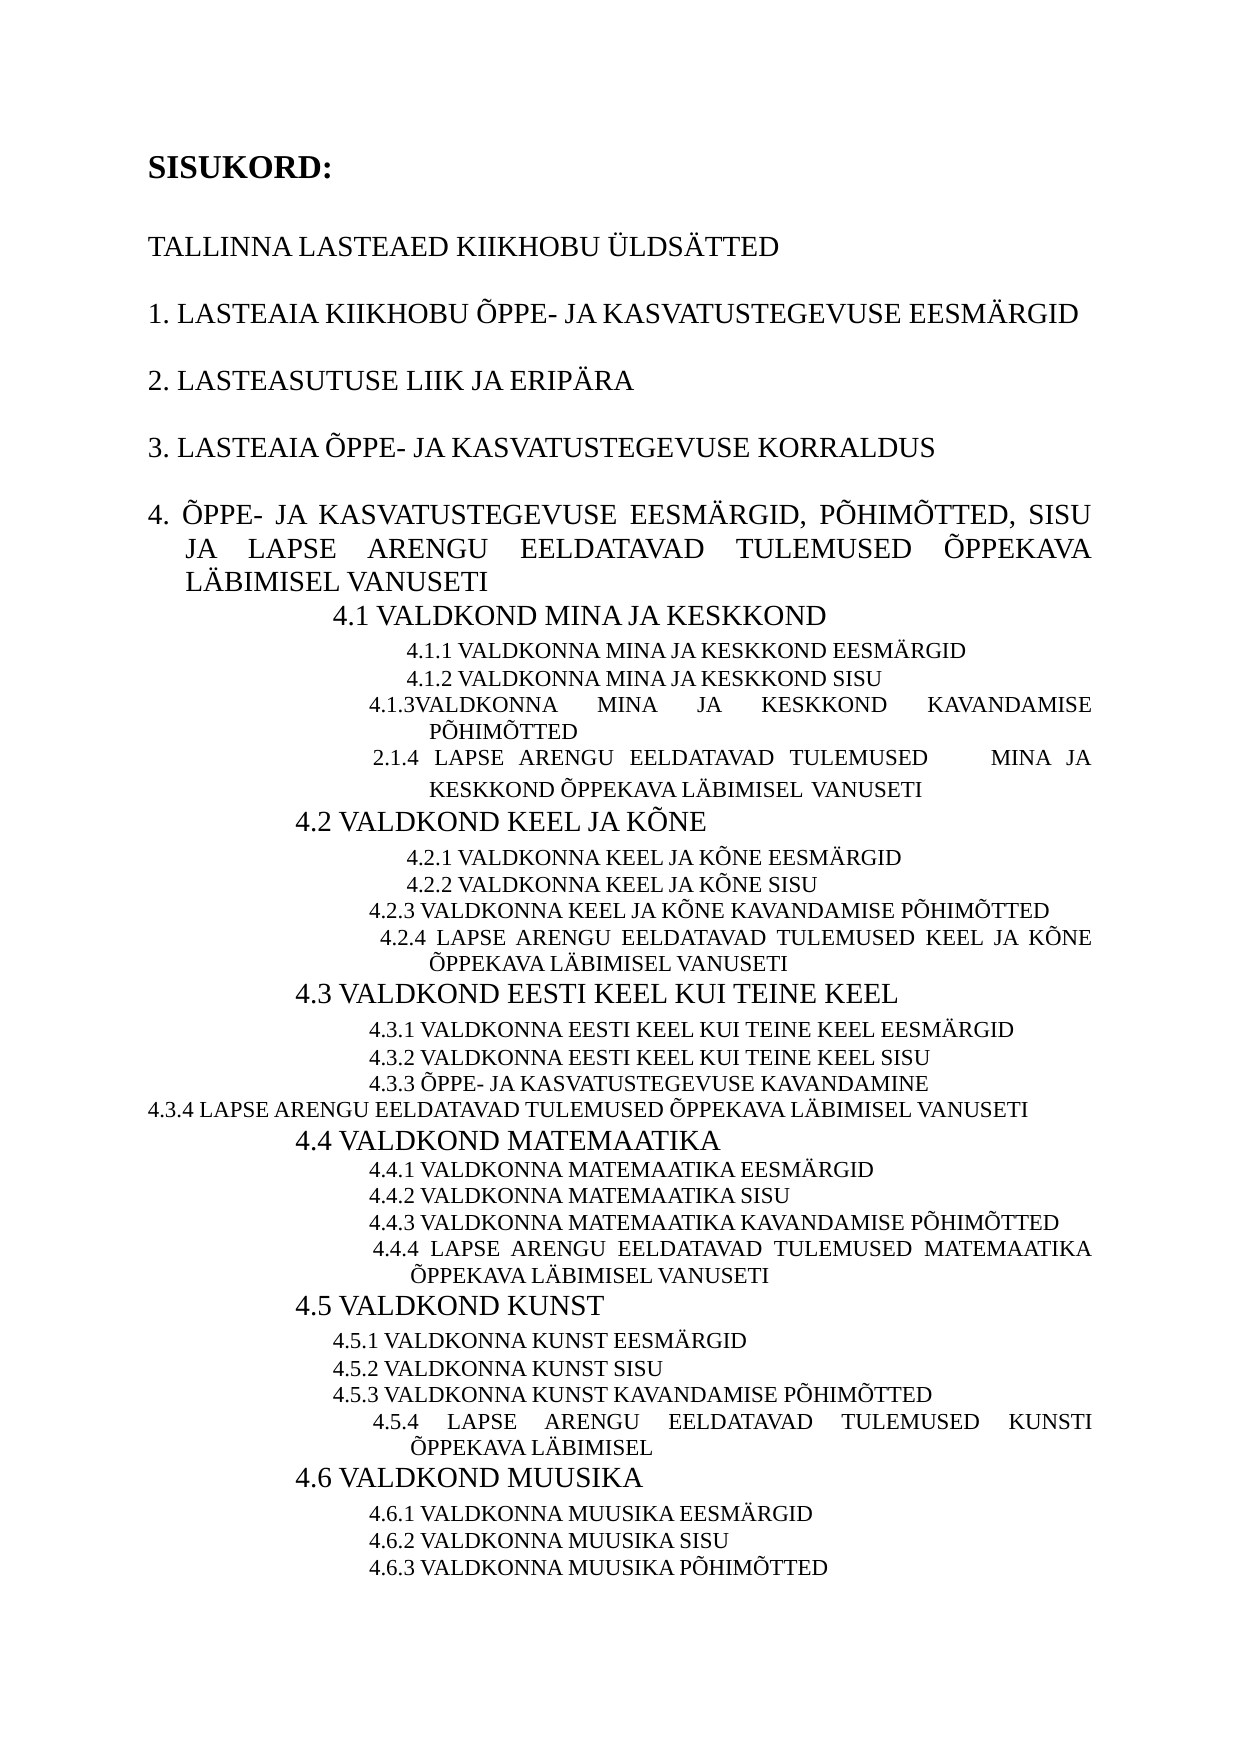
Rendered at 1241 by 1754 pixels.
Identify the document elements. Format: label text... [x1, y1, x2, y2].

text 4.5.4 LAPSE ARENGU EELDATAVAD TULEMUSED KUNSTI ÕPPEKAVA LÄBIMISEL [373, 1408, 1093, 1461]
text 4.4.2 VALDKONNA MATEMAATIKA SISU [296, 1183, 1093, 1209]
text 3. LASTEAIA ÕPPE- JA KASVATUSTEGEVUSE KORRALDUS [148, 430, 1093, 464]
text 4.6.1 VALDKONNA MUUSIKA EESMÄRGID [221, 1494, 1093, 1528]
text 4.2 VALDKOND KEEL JA KÕNE [259, 804, 1093, 838]
text TALLINNA LASTEAED KIIKHOBU ÜLDSÄTTED [148, 229, 1093, 263]
text 4.3.1 VALDKONNA EESTI KEEL KUI TEINE KEEL EESMÄRGID [148, 1010, 1093, 1044]
text 4.1.1 VALDKONNA MINA JA KESKKOND EESMÄRGID [185, 632, 1093, 665]
text 4.2.4 LAPSE ARENGU EELDATAVAD TULEMUSED KEEL JA KÕNE ÕPPEKAVA LÄBIMISEL VANUSETI [359, 924, 1093, 977]
text 4.4.4 LAPSE ARENGU EELDATAVAD TULEMUSED MATEMAATIKA ÕPPEKAVA LÄBIMISEL VANUSETI [373, 1235, 1093, 1288]
text 4.3.4 LAPSE ARENGU EELDATAVAD TULEMUSED ÕPPEKAVA LÄBIMISEL VANUSETI [148, 1096, 1093, 1123]
text 4.5 VALDKOND KUNST [259, 1288, 1093, 1322]
text SISUKORD: [148, 148, 1093, 186]
text 4.5.3 VALDKONNA KUNST KAVANDAMISE PÕHIMÕTTED [259, 1381, 1093, 1408]
text 4.3.2 VALDKONNA EESTI KEEL KUI TEINE KEEL SISU [148, 1044, 1093, 1070]
text 4.1 VALDKOND MINA JA KESKKOND [185, 598, 1093, 632]
text 4.6.2 VALDKONNA MUUSIKA SISU [221, 1528, 1093, 1554]
text 4.3 VALDKOND EESTI KEEL KUI TEINE KEEL [148, 977, 1093, 1010]
text 4.6.3 VALDKONNA MUUSIKA PÕHIMÕTTED [221, 1554, 1093, 1580]
text 4.2.1 VALDKONNA KEEL JA KÕNE EESMÄRGID [185, 838, 1093, 871]
text 4.5.1 VALDKONNA KUNST EESMÄRGID [259, 1322, 1093, 1355]
text 4.4.3 VALDKONNA MATEMAATIKA KAVANDAMISE PÕHIMÕTTED [296, 1209, 1093, 1235]
text 4. ÕPPE- JA KASVATUSTEGEVUSE EESMÄRGID, PÕHIMÕTTED, SISU JA LAPSE ARENGU EELDATAVAD TULEMUSED ÕPPEKAVA LÄBIMISEL VANUSETI [148, 497, 1093, 598]
text 2. LASTEASUTUSE LIIK JA ERIPÄRA [148, 363, 1093, 397]
text 4.5.2 VALDKONNA KUNST SISU [259, 1355, 1093, 1381]
text 4.2.3 VALDKONNA KEEL JA KÕNE KAVANDAMISE PÕHIMÕTTED [295, 897, 1093, 924]
text 4.6 VALDKOND MUUSIKA [221, 1461, 1093, 1494]
text 4.4 VALDKOND MATEMAATIKA [259, 1123, 1093, 1156]
text 4.1.2 VALDKONNA MINA JA KESKKOND SISU [185, 665, 1093, 691]
text 4.2.2 VALDKONNA KEEL JA KÕNE SISU [185, 871, 1093, 897]
text 2.1.4 LAPSE ARENGU EELDATAVAD TULEMUSED MINA JA KESKKOND ÕPPEKAVA LÄBIMISEL VANUSETI [373, 744, 1093, 804]
text 4.3.3 ÕPPE- JA KASVATUSTEGEVUSE KAVANDAMINE [148, 1070, 1093, 1096]
text 1. LASTEAIA KIIKHOBU ÕPPE- JA KASVATUSTEGEVUSE EESMÄRGID [148, 296, 1093, 330]
text 4.1.3VALDKONNA MINA JA KESKKOND KAVANDAMISE PÕHIMÕTTED [369, 691, 1093, 744]
text 4.4.1 VALDKONNA MATEMAATIKA EESMÄRGID [333, 1156, 1093, 1183]
